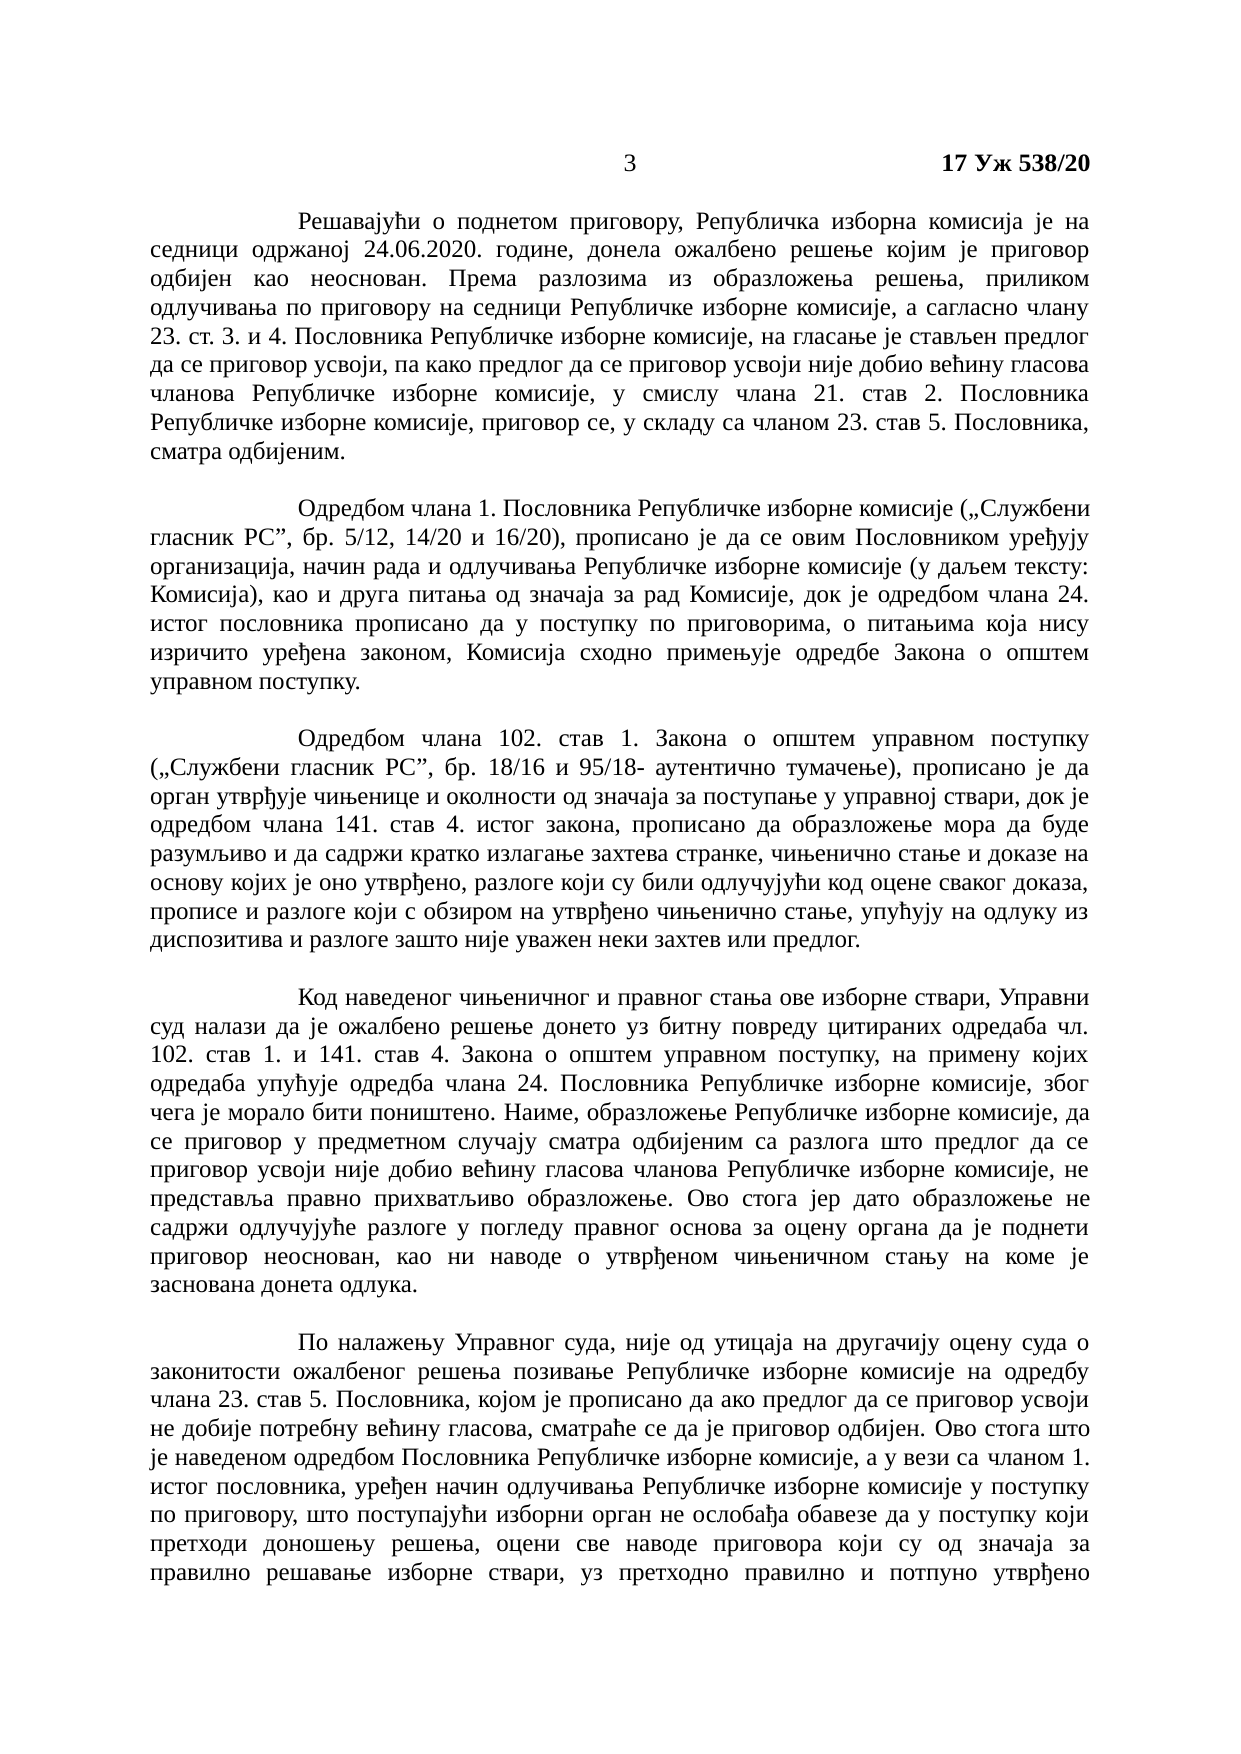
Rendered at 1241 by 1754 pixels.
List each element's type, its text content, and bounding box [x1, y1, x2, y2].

text Код наведеног чињеничног и правног стања ове изборне ствари, Управни суд налази да је ожалбено решење донето уз битну повреду цитираних одредаба чл. 102. став 1. и 141. став 4. Закона о општем управном поступку, на примену којих одредаба упућује одредба члана 24. Пословника Републичке изборне комисије, због чега је морало бити поништено. Наиме, образложење Републичке изборне комисије, да се приговор у предметном случају сматра одбијеним са разлога што предлог да се приговор усвоји није добио већину гласова чланова Републичке изборне комисије, не представља правно прихватљиво образложење. Ово стога јер дато образложење не садржи одлучујуће разлоге у погледу правног основа за оцену органа да је поднети приговор неоснован, као ни наводе о утврђеном чињеничном стању на коме је заснована донета одлука. [150, 982, 1090, 1298]
text Одредбом члана 1. Пословника Републичке изборне комисије („Службени гласник РС”, бр. 5/12, 14/20 и 16/20), прописано је да се овим Пословником уређују организација, начин рада и одлучивања Републичке изборне комисије (у даљем тексту: Комисија), као и друга питања од значаја за рад Комисије, док је одредбом члана 24. истог пословника прописано да у поступку по приговорима, о питањима која нису изричито уређена законом, Комисија сходно примењује одредбе Закона о општем управном поступку. [150, 493, 1090, 694]
text Одредбом члана 102. став 1. Закона о општем управном поступку („Службени гласник РС”, бр. 18/16 и 95/18- аутентично тумачење), прописано је да орган утврђује чињенице и околности од значаја за поступање у управној ствари, док је одредбом члана 141. став 4. истог закона, прописано да образложење мора да буде разумљиво и да садржи кратко излагање захтева странке, чињенично стање и доказе на основу којих је оно утврђено, разлоге који су били одлучујући код оцене сваког доказа, прописе и разлоге који с обзиром на утврђено чињенично стање, упућују на одлуку из диспозитива и разлоге зашто није уважен неки захтев или предлог. [150, 723, 1090, 953]
text Решавајући о поднетом приговору, Републичка изборна комисија је на седници одржаној 24.06.2020. године, донела ожалбено решење којим је приговор одбијен као неоснован. Према разлозима из образложења решења, приликом одлучивања по приговору на седници Републичке изборне комисије, а сагласно члану 23. ст. 3. и 4. Пословника Републичке изборне комисије, на гласање је стављен предлог да се приговор усвоји, па како предлог да се приговор усвоји није добио већину гласова чланова Републичке изборне комисије, у смислу члана 21. став 2. Пословника Републичке изборне комисије, приговор се, у складу са чланом 23. став 5. Пословника, сматра одбијеним. [150, 206, 1090, 464]
text По налажењу Управног суда, није од утицаја на другачију оцену суда о законитости ожалбеног решења позивање Републичке изборне комисије на одредбу члана 23. став 5. Пословника, којом је прописано да ако предлог да се приговор усвоји не добије потребну већину гласова, сматраће се да је приговор одбијен. Ово стога што је наведеном одредбом Пословника Републичке изборне комисије, а у вези са чланом 1. истог пословника, уређен начин одлучивања Републичке изборне комисије у поступку по приговору, што поступајући изборни орган не ослобађа обавезе да у поступку који претходи доношењу решења, оцени све наводе приговора који су од значаја за правилно решавање изборне ствари, уз претходно правилно и потпуно утврђено [150, 1327, 1090, 1586]
